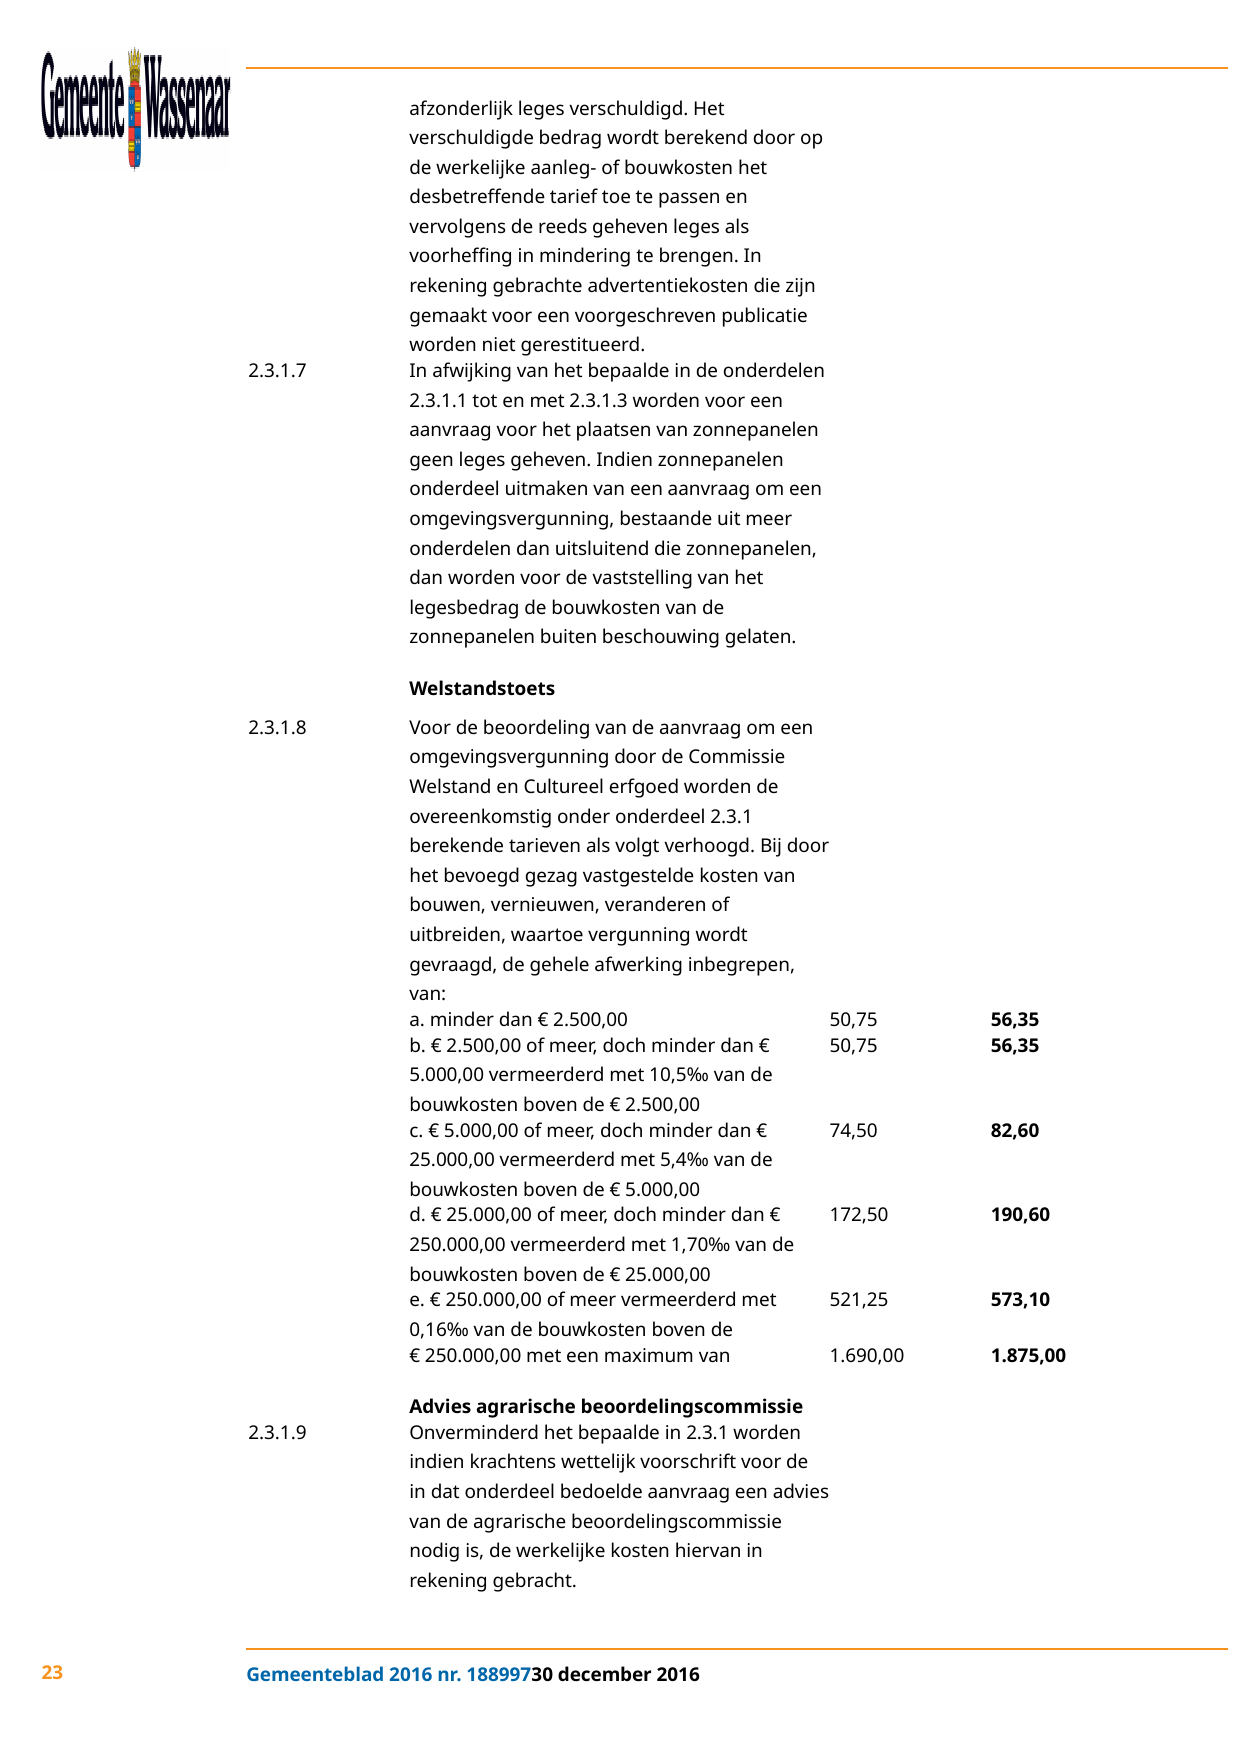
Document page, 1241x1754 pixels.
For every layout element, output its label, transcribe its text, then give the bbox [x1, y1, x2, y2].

table_cell 172,50 [829, 1202, 991, 1287]
table_cell 1.875,00 [991, 1342, 1152, 1368]
table_cell [248, 1032, 409, 1117]
table_cell Advies agrarische beoordelingscommissie [409, 1393, 829, 1419]
table_cell [248, 1006, 409, 1032]
table_cell c. € 5.000,00 of meer, doch minder dan € 25.000,00 vermeerderd met 5,4‰ van de bouwkosten boven de € 5.000,00 [409, 1117, 829, 1202]
table_cell [248, 649, 409, 675]
table_cell [991, 1419, 1152, 1593]
table_cell a. minder dan € 2.500,00 [409, 1006, 829, 1032]
table_cell [829, 675, 991, 714]
table_cell [248, 1117, 409, 1202]
table_cell [991, 649, 1152, 675]
table_cell 82,60 [991, 1117, 1152, 1202]
table_cell [991, 1393, 1152, 1419]
table_cell [409, 1368, 829, 1393]
table_cell b. € 2.500,00 of meer, doch minder dan € 5.000,00 vermeerderd met 10,5‰ van de bouwkosten boven de € 2.500,00 [409, 1032, 829, 1117]
table_cell 56,35 [991, 1006, 1152, 1032]
table_cell 2.3.1.8 [248, 714, 409, 1006]
table_cell [829, 714, 991, 1006]
table_cell 2.3.1.7 [248, 357, 409, 649]
table_cell d. € 25.000,00 of meer, doch minder dan € 250.000,00 vermeerderd met 1,70‰ van de bouwkosten boven de € 25.000,00 [409, 1202, 829, 1287]
table_cell 50,75 [829, 1006, 991, 1032]
table_cell 56,35 [991, 1032, 1152, 1117]
table_cell [991, 714, 1152, 1006]
table_cell [248, 95, 409, 357]
table_cell 2.3.1.9 [248, 1419, 409, 1593]
table_cell [991, 675, 1152, 714]
table_cell [829, 1419, 991, 1593]
table_cell 1.690,00 [829, 1342, 991, 1368]
table_cell € 250.000,00 met een maximum van [409, 1342, 829, 1368]
table_cell 573,10 [991, 1287, 1152, 1342]
table_cell [248, 1393, 409, 1419]
table_cell [248, 1342, 409, 1368]
table_cell Onverminderd het bepaalde in 2.3.1 worden indien krachtens wettelijk voorschrift voor de in dat onderdeel bedoelde aanvraag een advies van de agrarische beoordelingscommissie nodig is, de werkelijke kosten hiervan in rekening gebracht. [409, 1419, 829, 1593]
table_cell [991, 1368, 1152, 1393]
table_cell Welstandstoets [409, 675, 829, 714]
table_cell 74,50 [829, 1117, 991, 1202]
table_cell [248, 675, 409, 714]
table_cell 190,60 [991, 1202, 1152, 1287]
table_cell 521,25 [829, 1287, 991, 1342]
table_cell 50,75 [829, 1032, 991, 1117]
table_cell ­ [991, 95, 1152, 357]
table_cell In afwijking van het bepaalde in de onderdelen 2.3.1.1 tot en met 2.3.1.3 worden voor een aanvraag voor het plaatsen van zonnepanelen geen leges geheven. Indien zonnepanelen onderdeel uitmaken van een aanvraag om een omgevingsvergunning, bestaande uit meer onderdelen dan uitsluitend die zonnepanelen, dan worden voor de vaststelling van het legesbedrag de bouwkosten van de zonnepanelen buiten beschouwing gelaten. [409, 357, 829, 649]
picture [41, 47, 231, 172]
table_cell [829, 649, 991, 675]
table_cell [409, 649, 829, 675]
table_cell Voor de beoordeling van de aanvraag om een omgevingsvergunning door de Commissie Welstand en Cultureel erfgoed worden de overeenkomstig onder onderdeel 2.3.1 berekende tarieven als volgt verhoogd. Bij door het bevoegd gezag vastgestelde kosten van bouwen, vernieuwen, veranderen of uitbreiden, waartoe vergunning wordt gevraagd, de gehele afwerking inbegrepen, van: [409, 714, 829, 1006]
table_cell [829, 357, 991, 649]
table_cell ­ [829, 95, 991, 357]
table_cell [248, 1368, 409, 1393]
table_cell [248, 1287, 409, 1342]
table_cell afzonderlijk leges verschuldigd. Het verschuldigde bedrag wordt berekend door op de werkelijke aanleg- of bouwkosten het desbetreffende tarief toe te passen en vervolgens de reeds geheven leges als voorheffing in mindering te brengen. In rekening gebrachte advertentiekosten die zijn gemaakt voor een voorgeschreven publicatie worden niet gerestitueerd. [409, 95, 829, 357]
table_cell [829, 1368, 991, 1393]
table_cell [829, 1393, 991, 1419]
table_cell [248, 1202, 409, 1287]
table_cell [991, 357, 1152, 649]
table_cell e. € 250.000,00 of meer vermeerderd met 0,16‰ van de bouwkosten boven de [409, 1287, 829, 1342]
